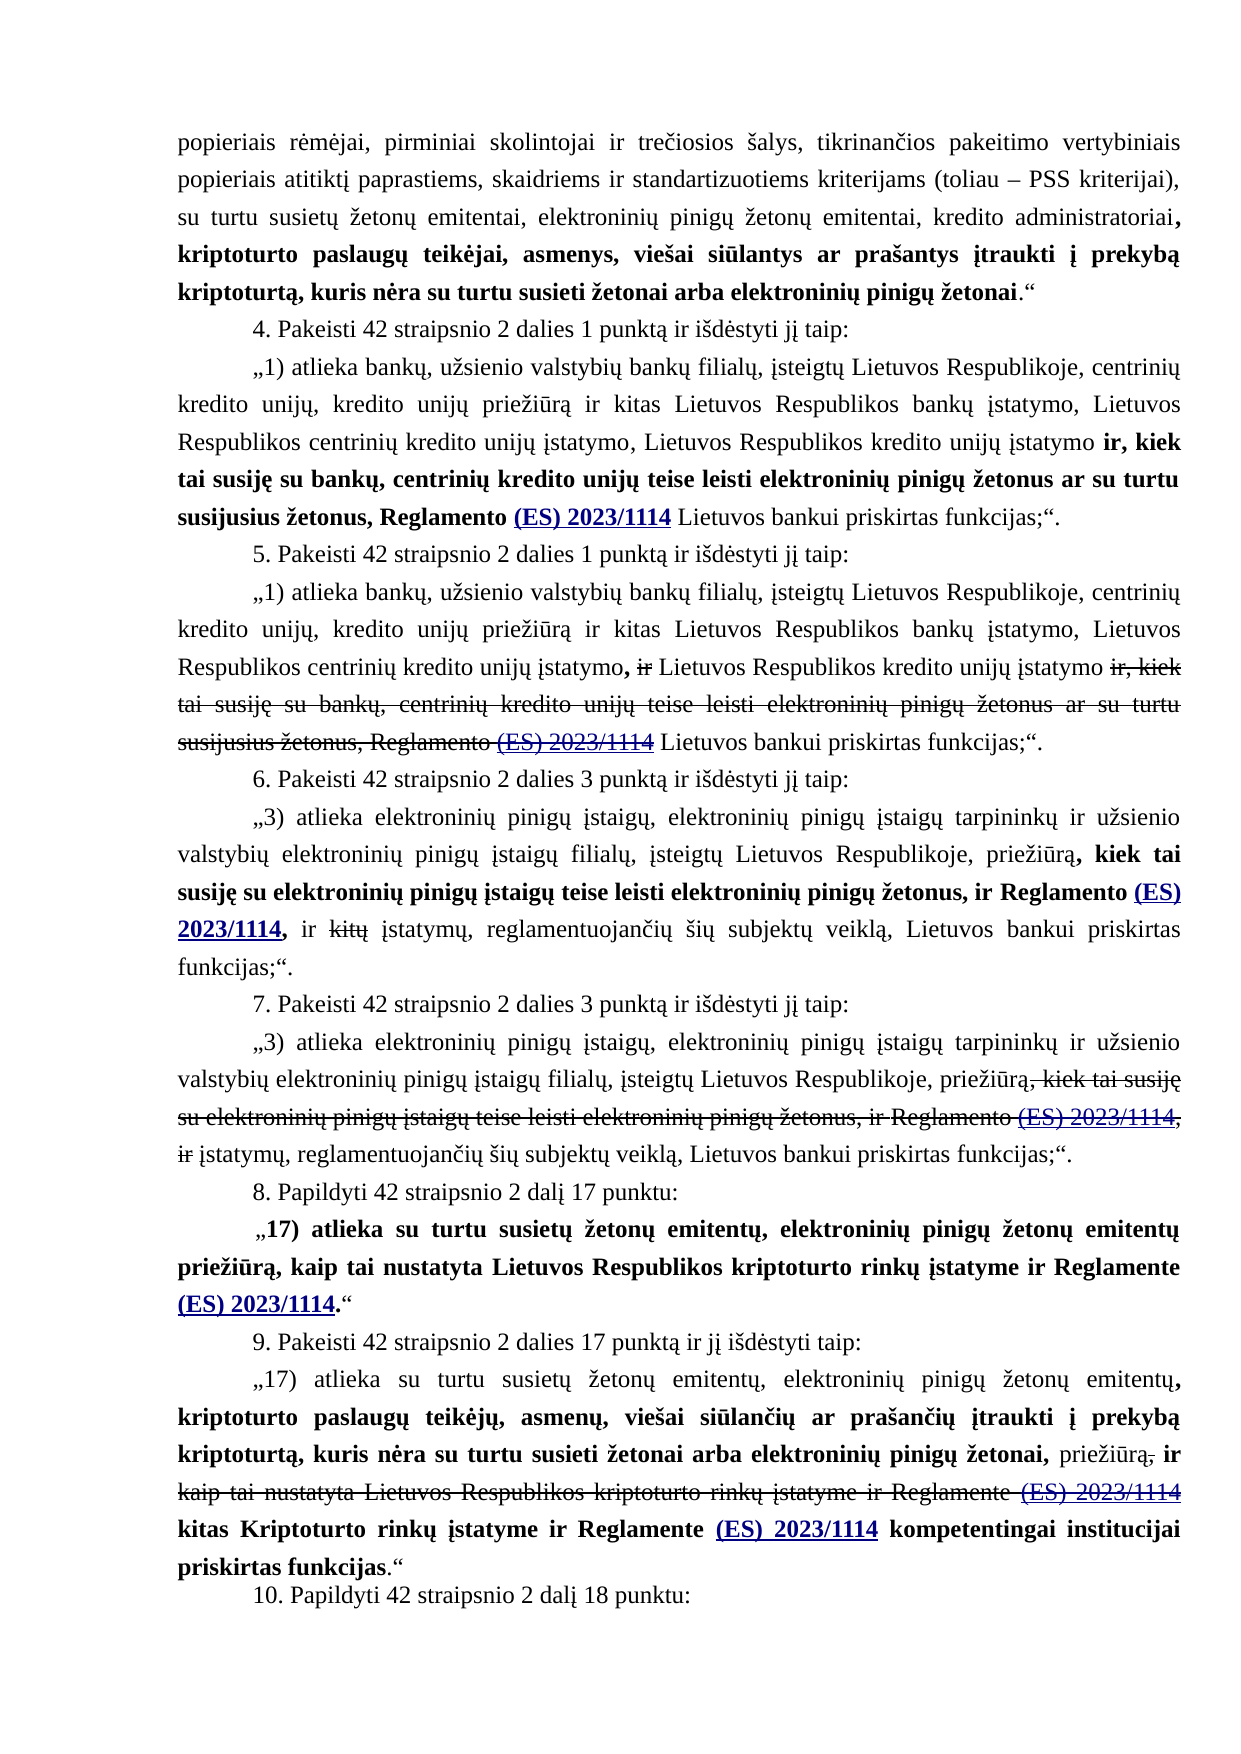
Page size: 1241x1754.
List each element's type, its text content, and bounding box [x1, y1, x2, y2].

text popieriais rėmėjai, pirminiai skolintojai ir trečiosios šalys, tikrinančios pakeitimo vertybiniais popieriais atitiktį paprastiems, skaidriems ir standartizuotiems kriterijams (toliau – PSS kriterijai), su turtu susietų žetonų emitentai, elektroninių pinigų žetonų emitentai, kredito administratoriai, kriptoturto paslaugų teikėjai, asmenys, viešai siūlantys ar prašantys įtraukti į prekybą kriptoturtą, kuris nėra su turtu susieti žetonai arba elektroninių pinigų žetonai.“ [177, 118, 1181, 306]
text 9. Pakeisti 42 straipsnio 2 dalies 17 punktą ir jį išdėstyti taip: [177, 1318, 1181, 1356]
text „1) atlieka bankų, užsienio valstybių bankų filialų, įsteigtų Lietuvos Respublikoje, centrinių kredito unijų, kredito unijų priežiūrą ir kitas Lietuvos Respublikos bankų įstatymo, Lietuvos Respublikos centrinių kredito unijų įstatymo, ir Lietuvos Respublikos kredito unijų įstatymo ir, kiek tai susiję su bankų, centrinių kredito unijų teise leisti elektroninių pinigų žetonus ar su turtu susijusius žetonus, Reglamento (ES) 2023/1114 Lietuvos bankui priskirtas funkcijas;“. [177, 706, 1181, 756]
text 4. Pakeisti 42 straipsnio 2 dalies 1 punktą ir išdėstyti jį taip: [177, 306, 1181, 343]
text „3) atlieka elektroninių pinigų įstaigų, elektroninių pinigų įstaigų tarpininkų ir užsienio valstybių elektroninių pinigų įstaigų filialų, įsteigtų Lietuvos Respublikoje, priežiūrą, kiek tai susiję su elektroninių pinigų įstaigų teise leisti elektroninių pinigų žetonus, ir Reglamento (ES) 2023/1114, ir įstatymų, reglamentuojančių šių subjektų veiklą, Lietuvos bankui priskirtas funkcijas;“. [177, 1118, 1181, 1168]
text „1) atlieka bankų, užsienio valstybių bankų filialų, įsteigtų Lietuvos Respublikoje, centrinių kredito unijų, kredito unijų priežiūrą ir kitas Lietuvos Respublikos bankų įstatymo, Lietuvos Respublikos centrinių kredito unijų įstatymo, Lietuvos Respublikos kredito unijų įstatymo ir, kiek tai susiję su bankų, centrinių kredito unijų teise leisti elektroninių pinigų žetonus ar su turtu susijusius žetonus, Reglamento (ES) 2023/1114 Lietuvos bankui priskirtas funkcijas;“. [177, 343, 1181, 531]
text 5. Pakeisti 42 straipsnio 2 dalies 1 punktą ir išdėstyti jį taip: [177, 531, 1181, 568]
text „1) atlieka bankų, užsienio valstybių bankų filialų, įsteigtų Lietuvos Respublikoje, centrinių kredito unijų, kredito unijų priežiūrą ir kitas Lietuvos Respublikos bankų įstatymo, Lietuvos Respublikos centrinių kredito unijų įstatymo, ir Lietuvos Respublikos kredito unijų įstatymo ir, kiek tai susiję su bankų, centrinių kredito unijų teise leisti elektroninių pinigų žetonus ar su turtu susijusius žetonus, Reglamento (ES) 2023/1114 Lietuvos bankui priskirtas funkcijas;“. [177, 568, 1181, 705]
text „3) atlieka elektroninių pinigų įstaigų, elektroninių pinigų įstaigų tarpininkų ir užsienio valstybių elektroninių pinigų įstaigų filialų, įsteigtų Lietuvos Respublikoje, priežiūrą, kiek tai susiję su elektroninių pinigų įstaigų teise leisti elektroninių pinigų žetonus, ir Reglamento (ES) 2023/1114, ir įstatymų, reglamentuojančių šių subjektų veiklą, Lietuvos bankui priskirtas funkcijas;“. [177, 1018, 1181, 1117]
text „17) atlieka su turtu susietų žetonų emitentų, elektroninių pinigų žetonų emitentų, kriptoturto paslaugų teikėjų, asmenų, viešai siūlančių ar prašančių įtraukti į prekybą kriptoturtą, kuris nėra su turtu susieti žetonai arba elektroninių pinigų žetonai, priežiūrą, ir kaip tai nustatyta Lietuvos Respublikos kriptoturto rinkų įstatyme ir Reglamente (ES) 2023/1114 kitas Kriptoturto rinkų įstatyme ir Reglamente (ES) 2023/1114 kompetentingai institucijai priskirtas funkcijas.“ [177, 1493, 1181, 1581]
text „17) atlieka su turtu susietų žetonų emitentų, elektroninių pinigų žetonų emitentų priežiūrą, kaip tai nustatyta Lietuvos Respublikos kriptoturto rinkų įstatyme ir Reglamente (ES) 2023/1114.“ [177, 1206, 1181, 1318]
text 7. Pakeisti 42 straipsnio 2 dalies 3 punktą ir išdėstyti jį taip: [177, 981, 1181, 1018]
text „17) atlieka su turtu susietų žetonų emitentų, elektroninių pinigų žetonų emitentų, kriptoturto paslaugų teikėjų, asmenų, viešai siūlančių ar prašančių įtraukti į prekybą kriptoturtą, kuris nėra su turtu susieti žetonai arba elektroninių pinigų žetonai, priežiūrą, ir kaip tai nustatyta Lietuvos Respublikos kriptoturto rinkų įstatyme ir Reglamente (ES) 2023/1114 kitas Kriptoturto rinkų įstatyme ir Reglamente (ES) 2023/1114 kompetentingai institucijai priskirtas funkcijas.“ [177, 1356, 1181, 1492]
text 8. Papildyti 42 straipsnio 2 dalį 17 punktu: [177, 1168, 1181, 1206]
text 6. Pakeisti 42 straipsnio 2 dalies 3 punktą ir išdėstyti jį taip: [177, 756, 1181, 793]
text 10. Papildyti 42 straipsnio 2 dalį 18 punktu: [177, 1581, 1181, 1609]
text „3) atlieka elektroninių pinigų įstaigų, elektroninių pinigų įstaigų tarpininkų ir užsienio valstybių elektroninių pinigų įstaigų filialų, įsteigtų Lietuvos Respublikoje, priežiūrą, kiek tai susiję su elektroninių pinigų įstaigų teise leisti elektroninių pinigų žetonus, ir Reglamento (ES) 2023/1114, ir kitų įstatymų, reglamentuojančių šių subjektų veiklą, Lietuvos bankui priskirtas funkcijas;“. [177, 793, 1181, 981]
